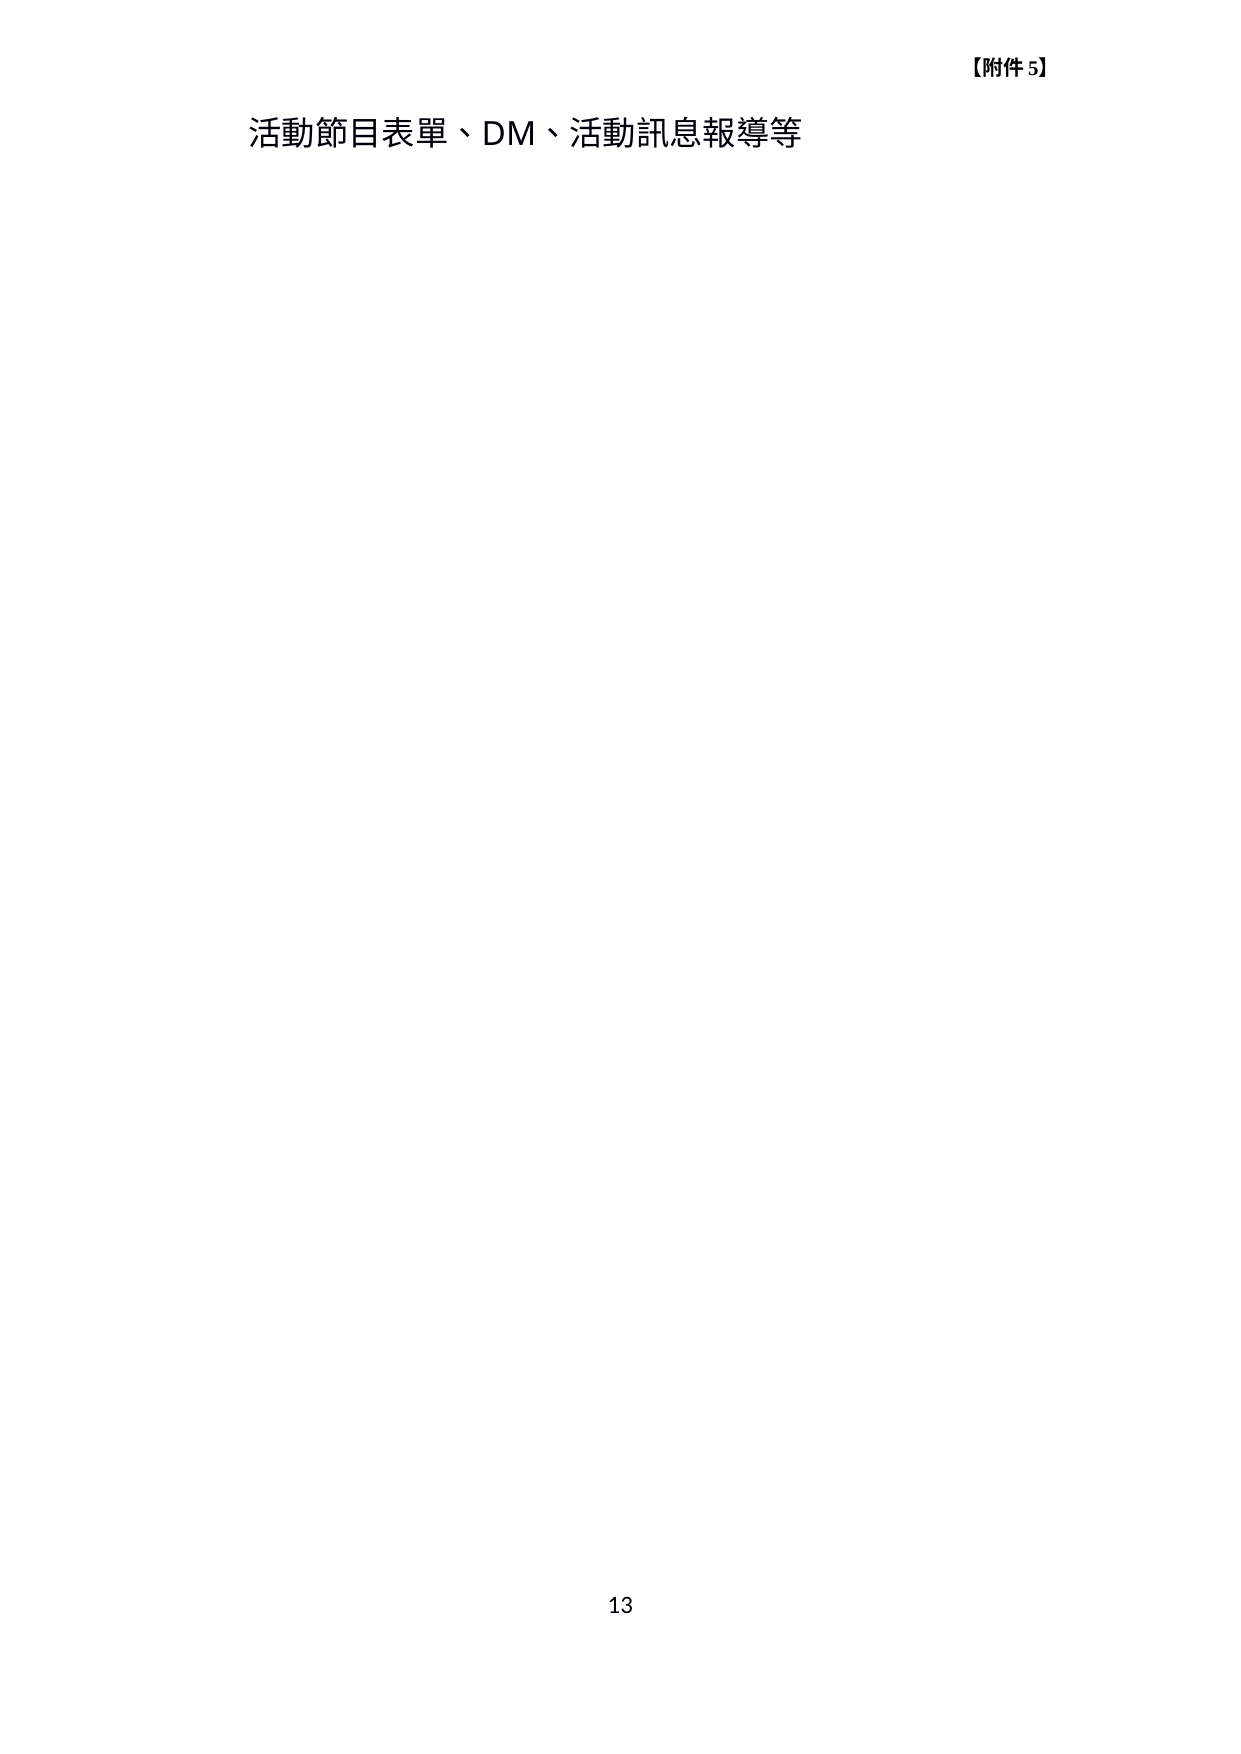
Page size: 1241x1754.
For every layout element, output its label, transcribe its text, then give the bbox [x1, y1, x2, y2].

text 活動節目表單、DM、活動訊息報導等 [187, 89, 1053, 152]
text 【附件5】 [961, 52, 1065, 82]
